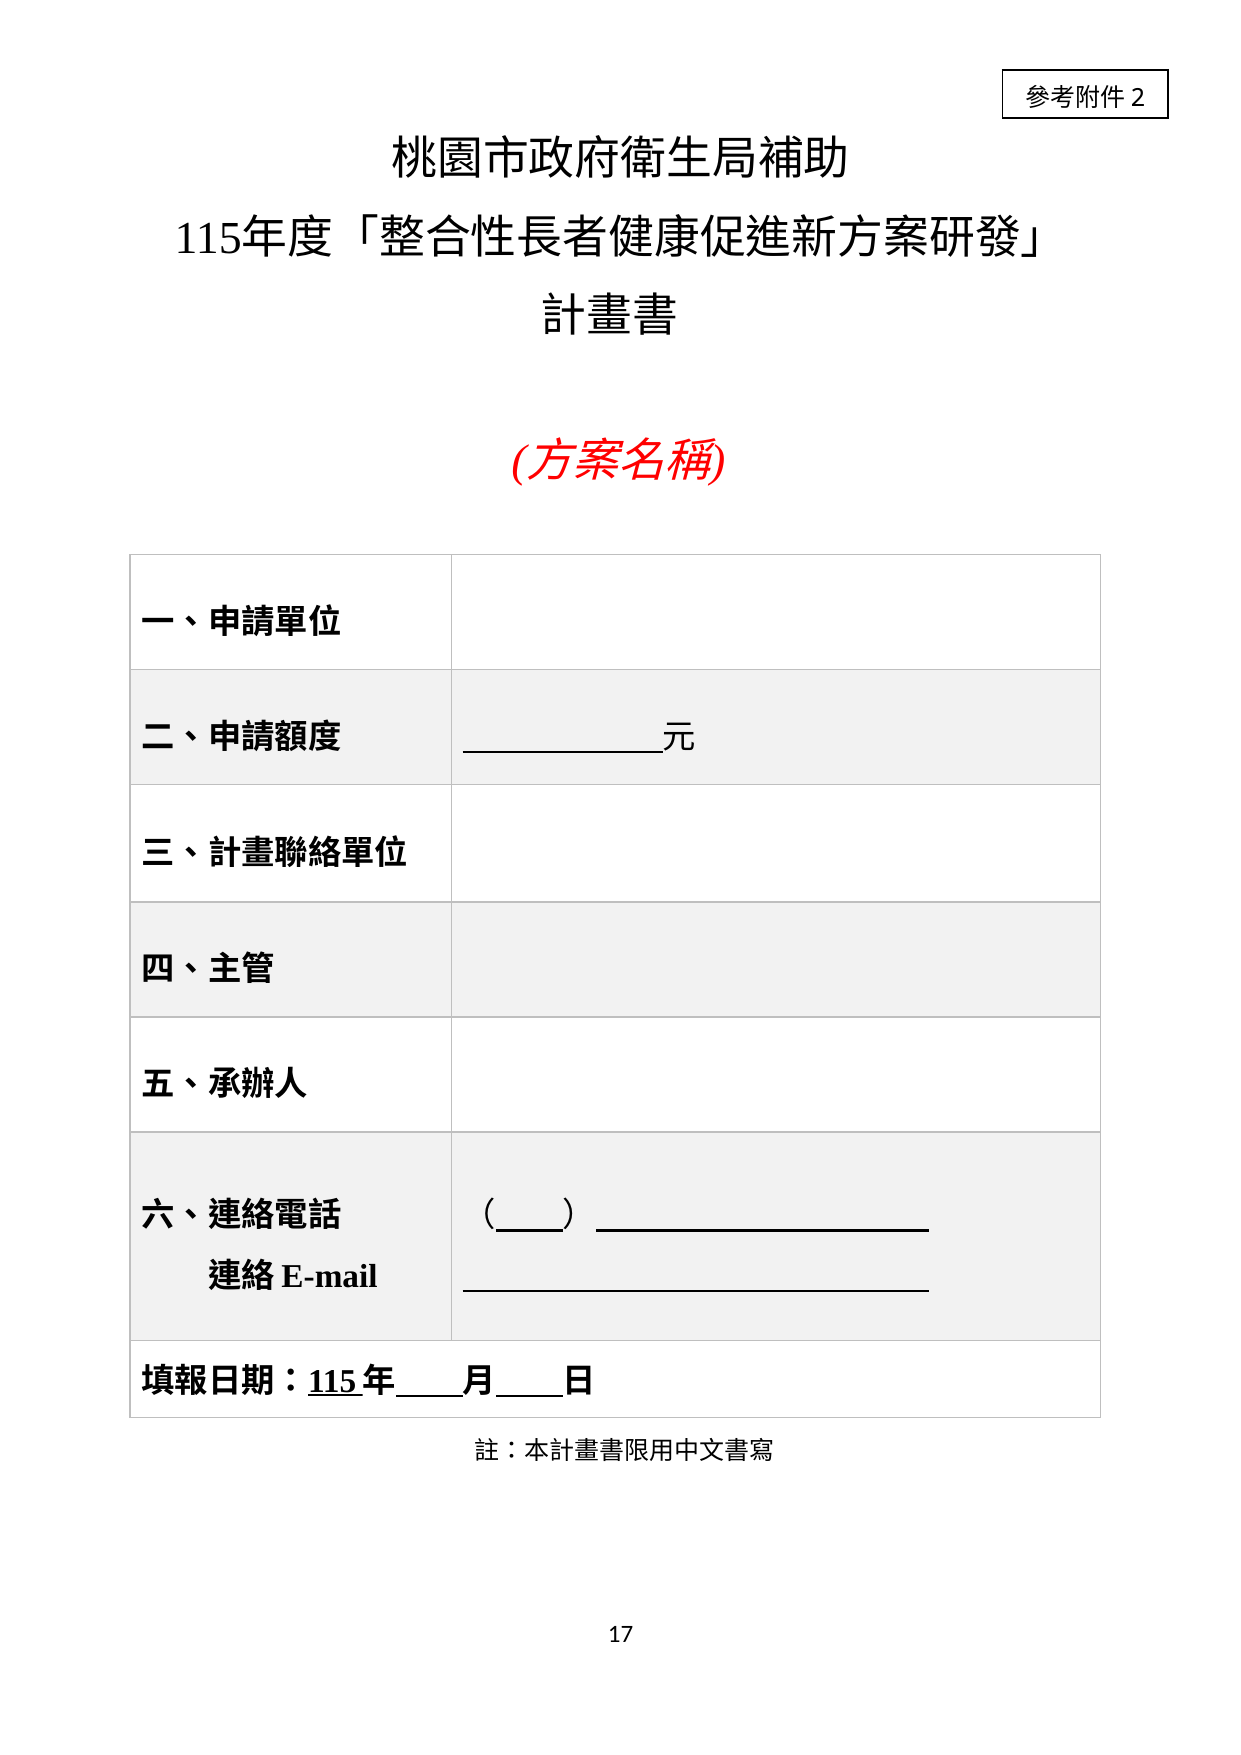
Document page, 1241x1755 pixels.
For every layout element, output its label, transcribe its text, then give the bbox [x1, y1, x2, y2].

table_cell 四、主管 [131, 903, 451, 1016]
table_cell 六、連絡電話 連絡E-mail [131, 1133, 451, 1340]
table_cell 三、計畫聯絡單位 [131, 785, 451, 901]
text 註：本計畫書限用中文書寫 [193, 1431, 1122, 1467]
subtitle 桃園市政府衛生局補助 [118, 121, 1122, 187]
table_cell 元 [452, 670, 1100, 784]
table_cell [452, 1018, 1100, 1131]
subtitle [1003, 71, 1167, 117]
table_cell 二、申請額度 [131, 670, 451, 784]
subtitle 115年度「整合性長者健康促進新方案研發」 [118, 200, 1122, 266]
table_cell 五、承辦人 [131, 1018, 451, 1131]
table_cell [452, 785, 1100, 901]
subtitle 計畫書 [118, 279, 1122, 345]
table_cell （ ） [452, 1133, 1100, 1340]
text 參考附件2 [1018, 78, 1152, 110]
table_cell 填報日期：115年 月 日 [131, 1341, 1100, 1417]
table_header [452, 555, 1100, 669]
subtitle (方案名稱) [118, 423, 1122, 489]
table_header 一、申請單位 [131, 555, 451, 669]
table_cell [452, 903, 1100, 1016]
